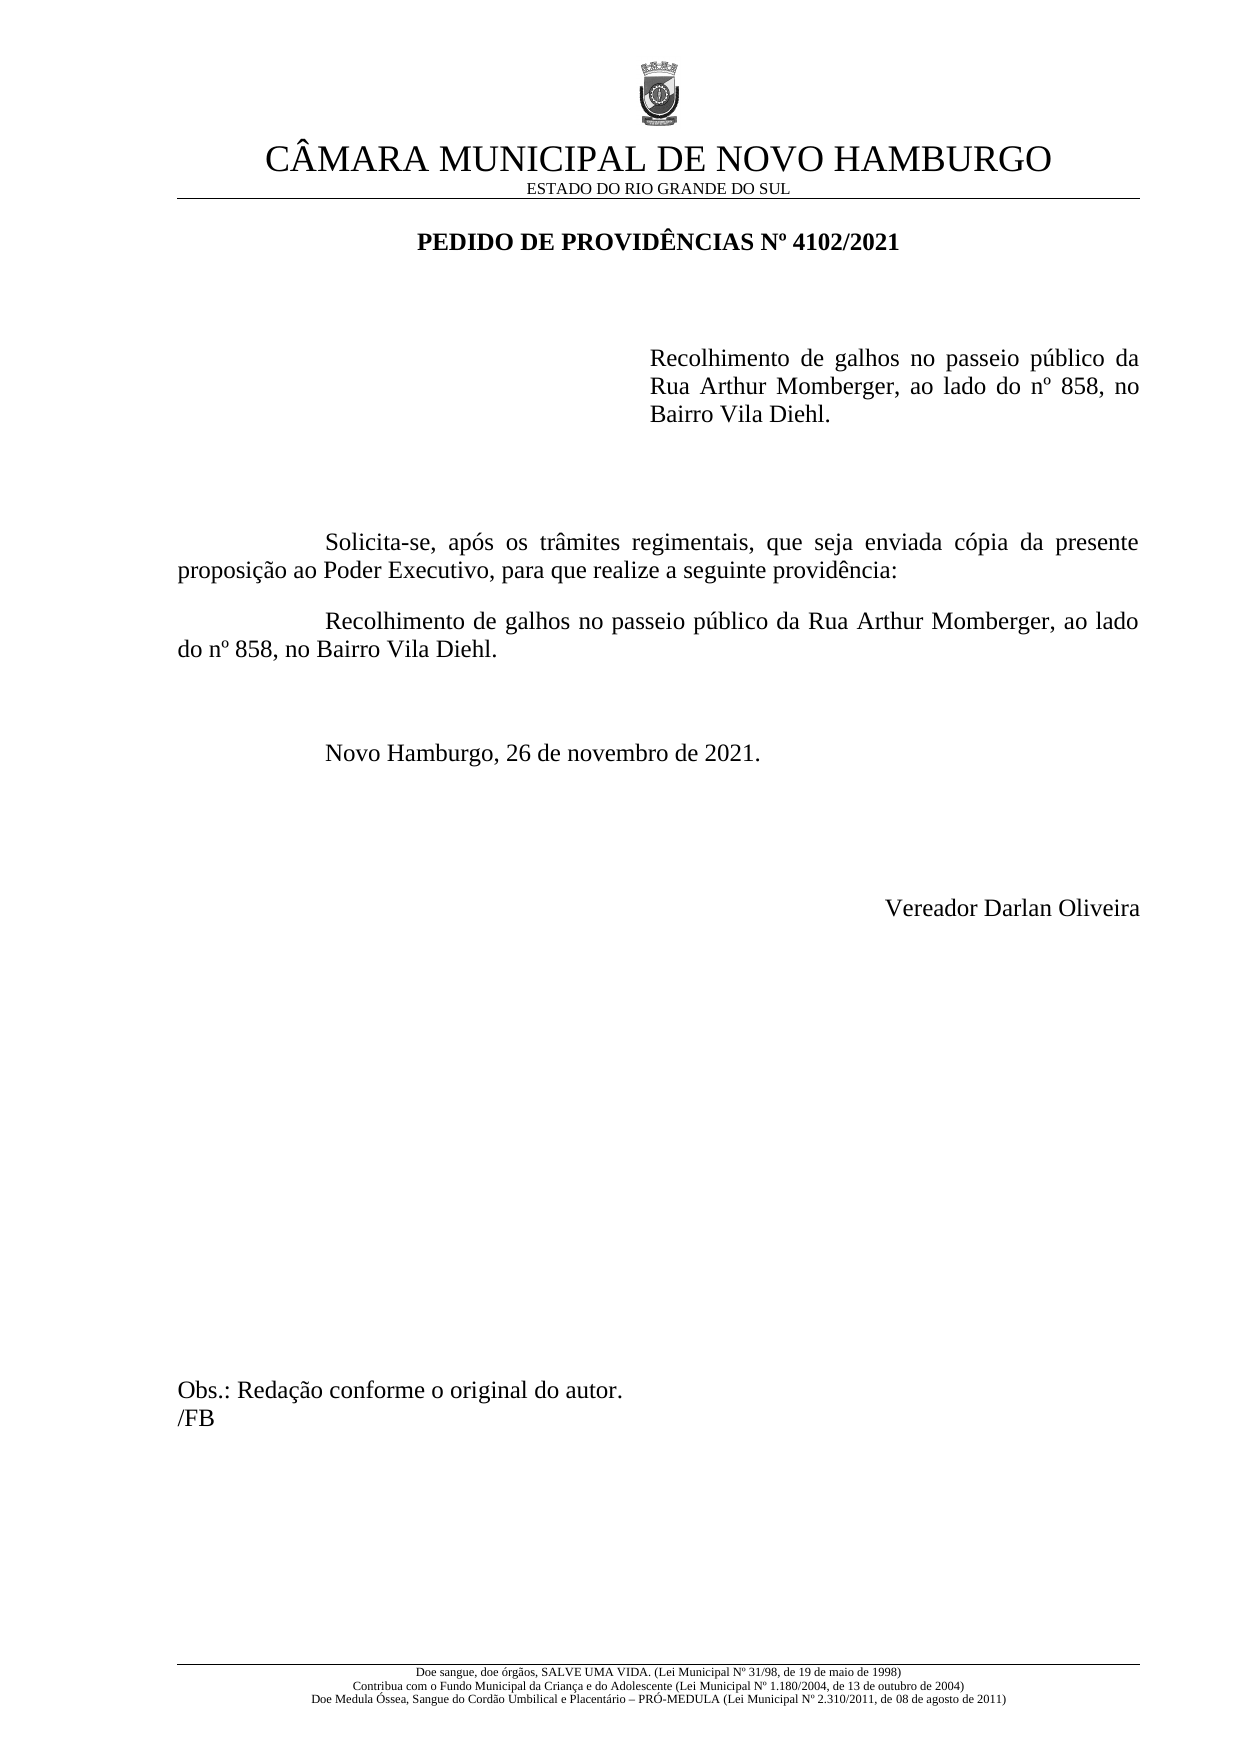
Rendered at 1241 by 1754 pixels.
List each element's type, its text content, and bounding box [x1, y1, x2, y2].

text PEDIDO DE PROVIDÊNCIAS Nº 4102/2021 [177, 228, 1140, 256]
text /FB [177, 1404, 1140, 1432]
text Recolhimento de galhos no passeio público da Rua Arthur Momberger, ao lado do nº 858, no Bairro Vila Diehl. [177, 607, 1140, 662]
text Novo Hamburgo, 26 de novembro de 2021. [325, 739, 1140, 766]
text Recolhimento de galhos no passeio público da Rua Arthur Momberger, ao lado do nº 858, no Bairro Vila Diehl. [649, 344, 1140, 428]
text Solicita-se, após os trâmites regimentais, que seja enviada cópia da presente proposição ao Poder Executivo, para que realize a seguinte providência: [177, 528, 1140, 583]
text Vereador Darlan Oliveira [177, 894, 1140, 922]
text Obs.: Redação conforme o original do autor. [177, 1377, 1140, 1404]
